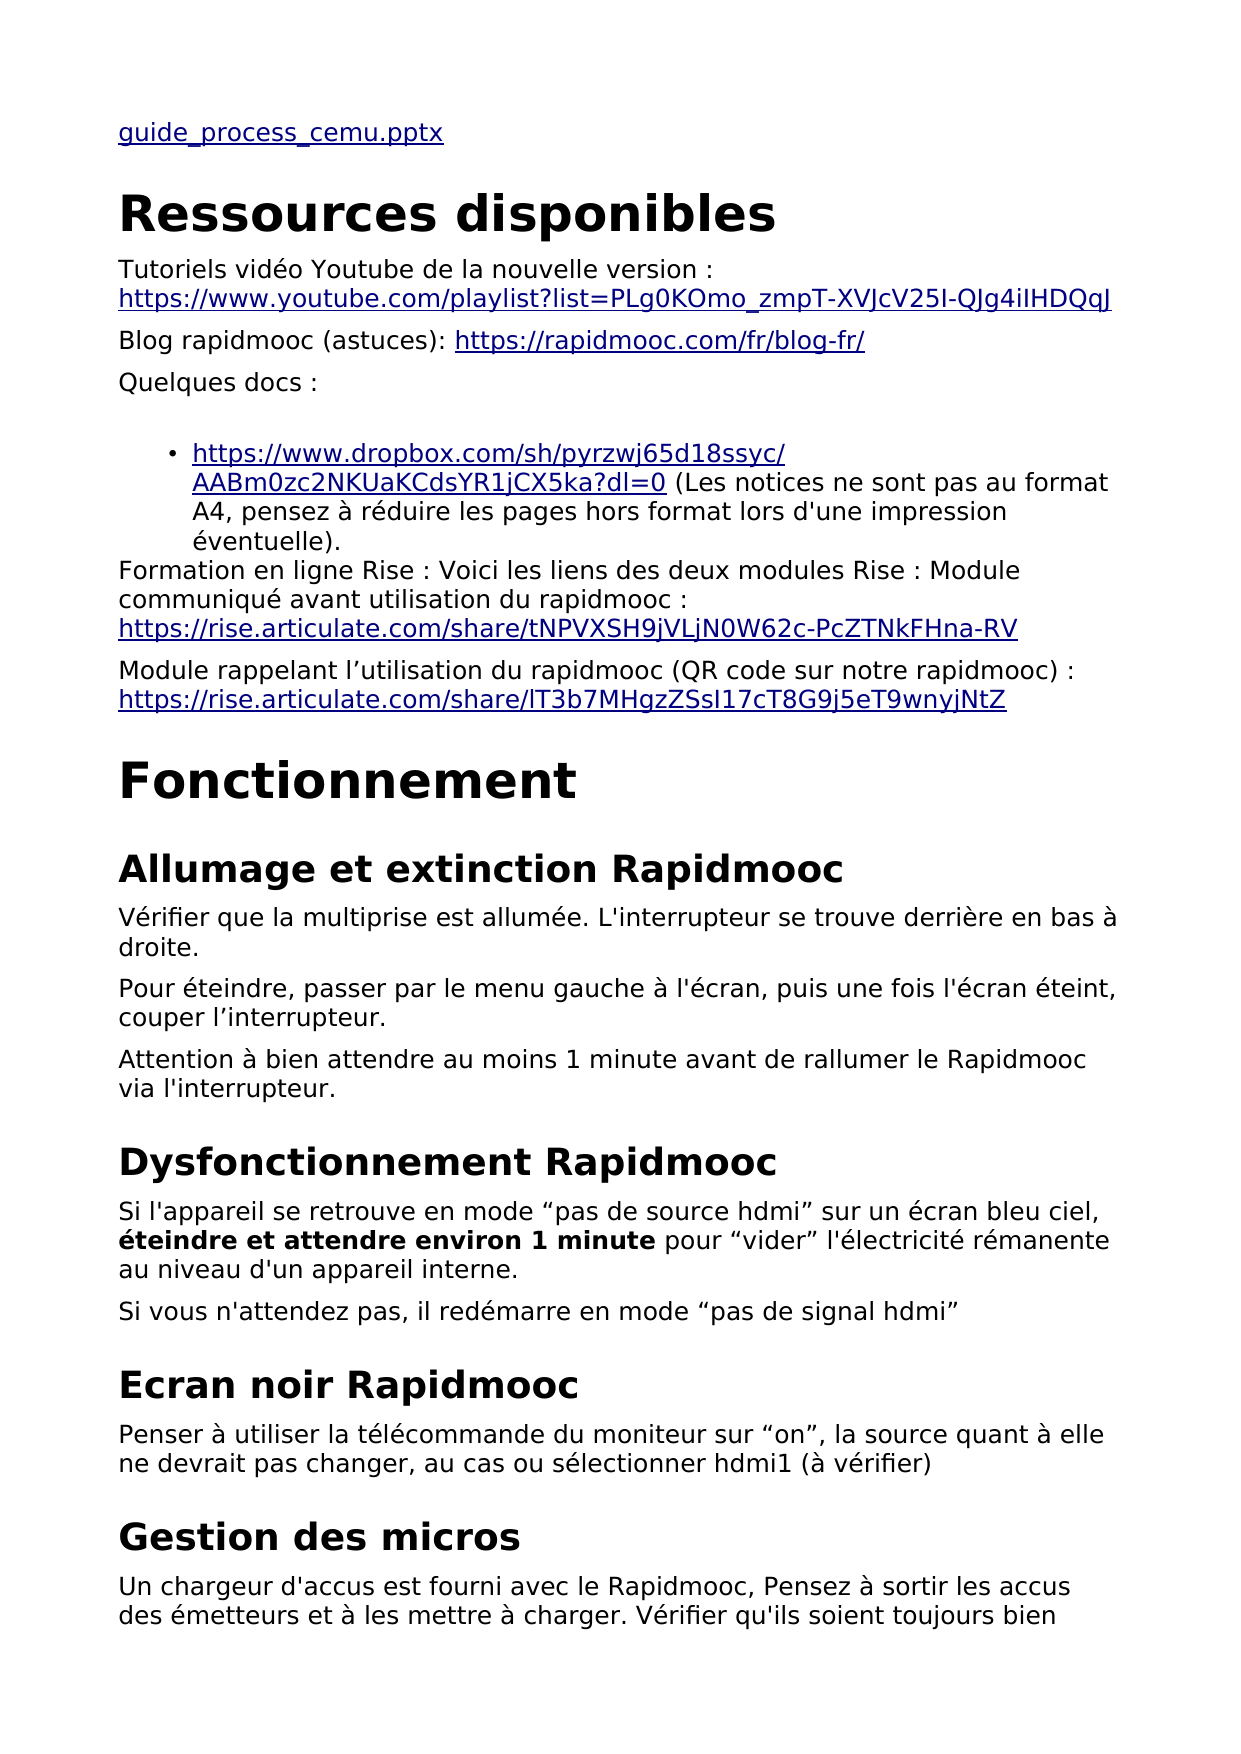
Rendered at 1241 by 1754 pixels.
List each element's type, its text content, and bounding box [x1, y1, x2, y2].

text Si l'appareil se retrouve en mode “pas de source hdmi” sur un écran bleu ciel, éteindre et attendre environ 1 minute pour “vider” l'électricité rémanente au niveau d'un appareil interne. [118, 1197, 1122, 1285]
text Vérifier que la multiprise est allumée. L'interrupteur se trouve derrière en bas à droite. [118, 903, 1122, 962]
subtitle Ressources disponibles [118, 185, 1122, 243]
text Si vous n'attendez pas, il redémarre en mode “pas de signal hdmi” [118, 1297, 1122, 1326]
subtitle Dysfonctionnement Rapidmooc [118, 1141, 1122, 1185]
text Attention à bien attendre au moins 1 minute avant de rallumer le Rapidmooc via l'interrupteur. [118, 1045, 1122, 1103]
text Penser à utiliser la télécommande du moniteur sur “on”, la source quant à elle ne devrait pas changer, au cas ou sélectionner hdmi1 (à vérifier) [118, 1420, 1122, 1478]
text Blog rapidmooc (astuces): https://rapidmooc.com/fr/blog-fr/ [118, 326, 1122, 356]
subtitle Fonctionnement [118, 752, 1122, 810]
text Un chargeur d'accus est fourni avec le Rapidmooc, Pensez à sortir les accus des émetteurs et à les mettre à charger. Vérifier qu'ils soient toujours bien [118, 1572, 1122, 1630]
text Formation en ligne Rise : Voici les liens des deux modules Rise : Module communiqué avant utilisation du rapidmooc : https://rise.articulate.com/share/tNPVXSH9jVLjN0W62c-PcZTNkFHna-RV [118, 556, 1122, 643]
subtitle Gestion des micros [118, 1516, 1122, 1559]
subtitle Ecran noir Rapidmooc [118, 1364, 1122, 1407]
text Quelques docs : [118, 368, 1122, 397]
text Tutoriels vidéo Youtube de la nouvelle version : https://www.youtube.com/playlist?list=PLg0KOmo_zmpT-XVJcV25I-QJg4iIHDQqJ [118, 256, 1122, 314]
text Pour éteindre, passer par le menu gauche à l'écran, puis une fois l'écran éteint, couper l’interrupteur. [118, 974, 1122, 1033]
list https://www.dropbox.com/sh/pyrzwj65d18ssyc/AABm0zc2NKUaKCdsYR1jCX5ka?dl=0 (Les notices ne sont pas au format A4, pensez à réduire les pages hors format lors d'une impression éventuelle). [177, 439, 1122, 556]
text Module rappelant l’utilisation du rapidmooc (QR code sur notre rapidmooc) : https://rise.articulate.com/share/lT3b7MHgzZSsI17cT8G9j5eT9wnyjNtZ [118, 656, 1122, 714]
text guide_process_cemu.pptx [118, 118, 1122, 147]
subtitle Allumage et extinction Rapidmooc [118, 847, 1122, 891]
